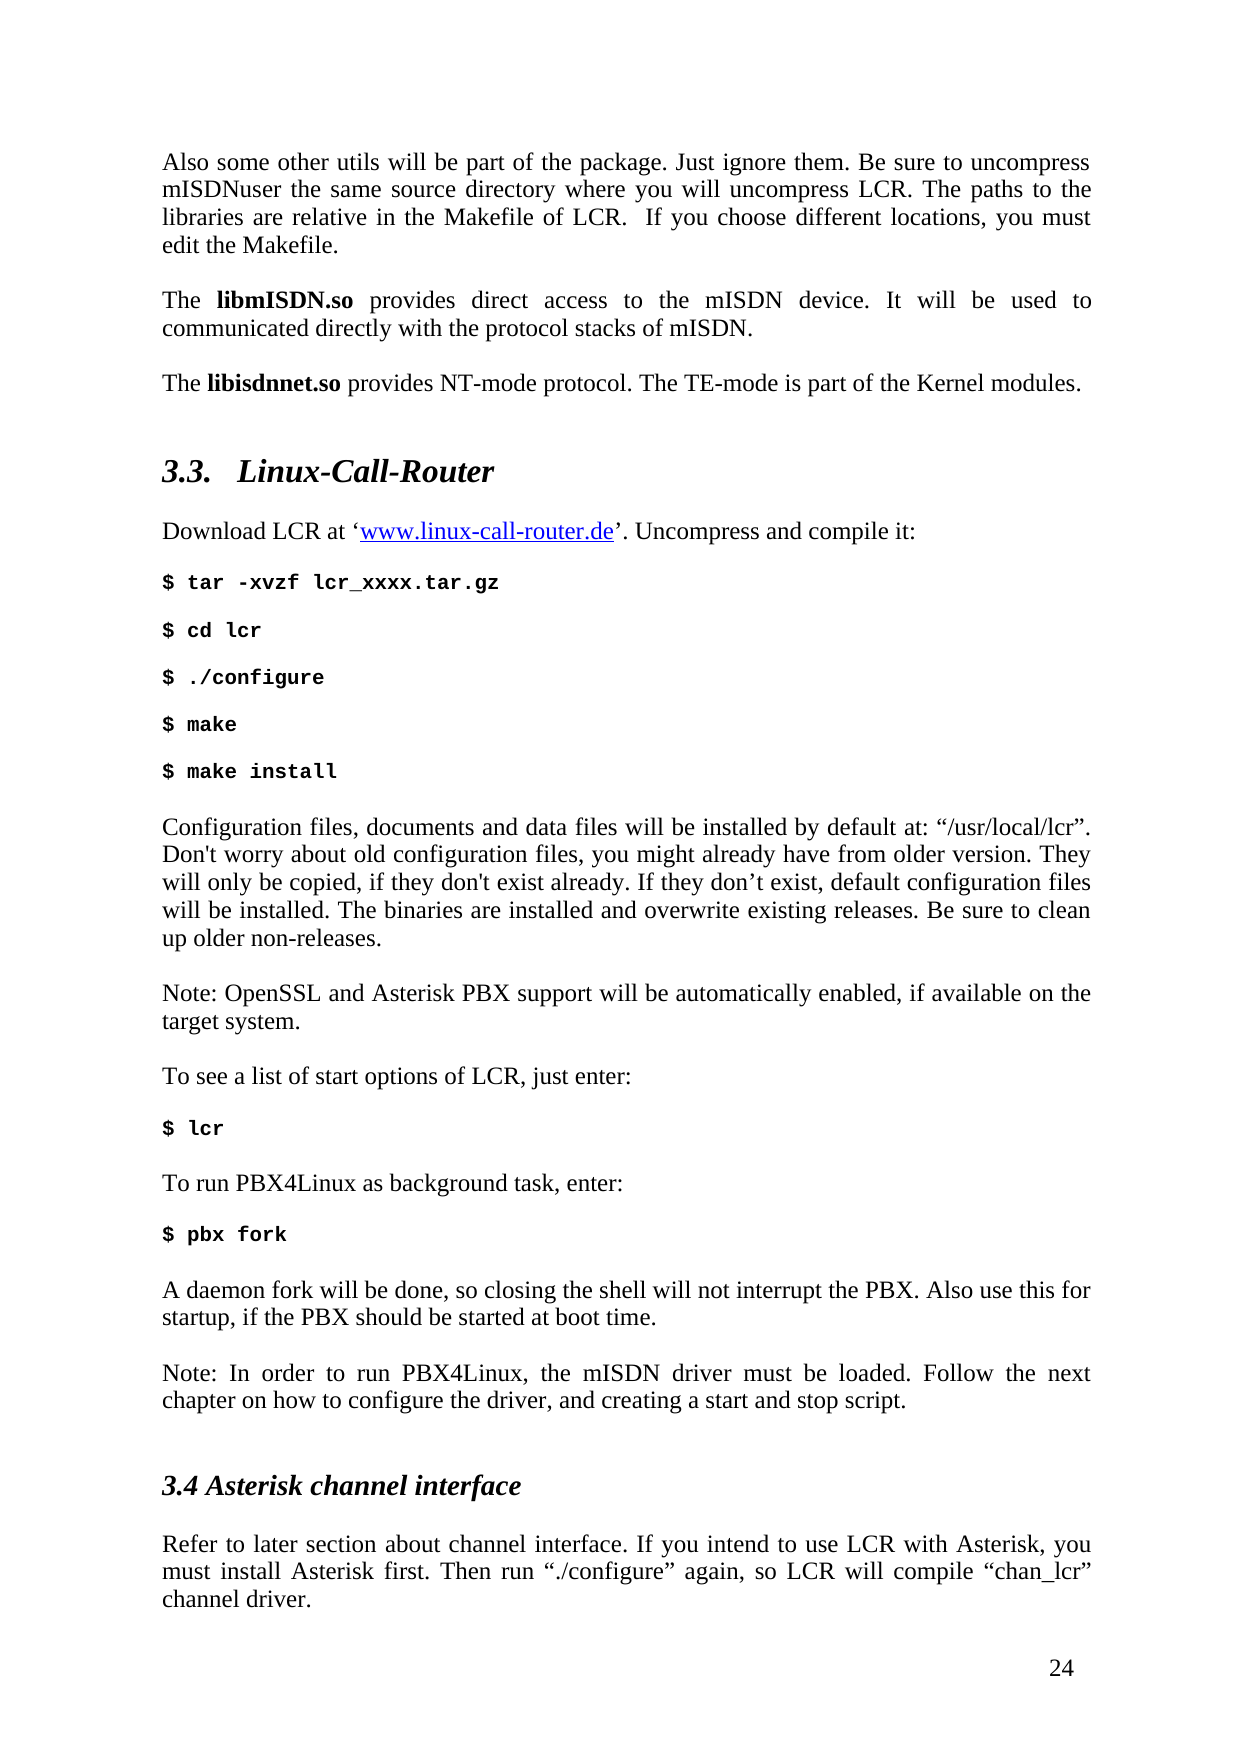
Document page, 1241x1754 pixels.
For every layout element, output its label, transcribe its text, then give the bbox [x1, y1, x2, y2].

text To see a list of start options of LCR, just enter: [162, 1062, 1092, 1090]
text $ pbx fork [162, 1224, 1092, 1248]
text Also some other utils will be part of the package. Just ignore them. Be sure to uncompress mISDNuser the same source directory where you will uncompress LCR. The paths to the libraries are relative in the Makefile of LCR. If you choose different locations, you must edit the Makefile. [162, 148, 1092, 258]
text 3.3. Linux-Call-Router [162, 452, 1092, 489]
text Note: OpenSSL and Asterisk PBX support will be automatically enabled, if available on the target system. [162, 979, 1092, 1034]
text 3.4 Asterisk channel interface [162, 1470, 1092, 1502]
text $ make install [162, 762, 1092, 785]
text A daemon fork will be done, so closing the shell will not interrupt the PBX. Also use this for startup, if the PBX should be started at boot time. [162, 1276, 1092, 1331]
text $ cd lcr [162, 620, 1092, 643]
text $ ./configure [162, 667, 1092, 691]
text $ lcr [162, 1118, 1092, 1141]
text The libmISDN.so provides direct access to the mISDN device. It will be used to communicated directly with the protocol stacks of mISDN. [162, 286, 1092, 342]
text Refer to later section about channel interface. If you intend to use LCR with Asterisk, you must install Asterisk first. Then run “./configure” again, so LCR will compile “chan_lcr” channel driver. [162, 1530, 1092, 1613]
text Download LCR at ‘www.linux-call-router.de’. Uncompress and compile it: [162, 517, 1092, 545]
text $ tar -xvzf lcr_xxxx.tar.gz [162, 572, 1092, 596]
text Configuration files, documents and data files will be installed by default at: “/usr/local/lcr”. Don't worry about old configuration files, you might already have from older version. They will only be copied, if they don't exist already. If they don’t exist, default configuration files will be installed. The binaries are installed and overwrite existing releases. Be sure to clean up older non-releases. [162, 813, 1092, 951]
text $ make [162, 714, 1092, 738]
text Note: In order to run PBX4Linux, the mISDN driver must be loaded. Follow the next chapter on how to configure the driver, and creating a start and stop script. [162, 1359, 1092, 1414]
text The libisdnnet.so provides NT-mode protocol. The TE-mode is part of the Kernel modules. [162, 369, 1092, 397]
text To run PBX4Linux as background task, enter: [162, 1169, 1092, 1197]
